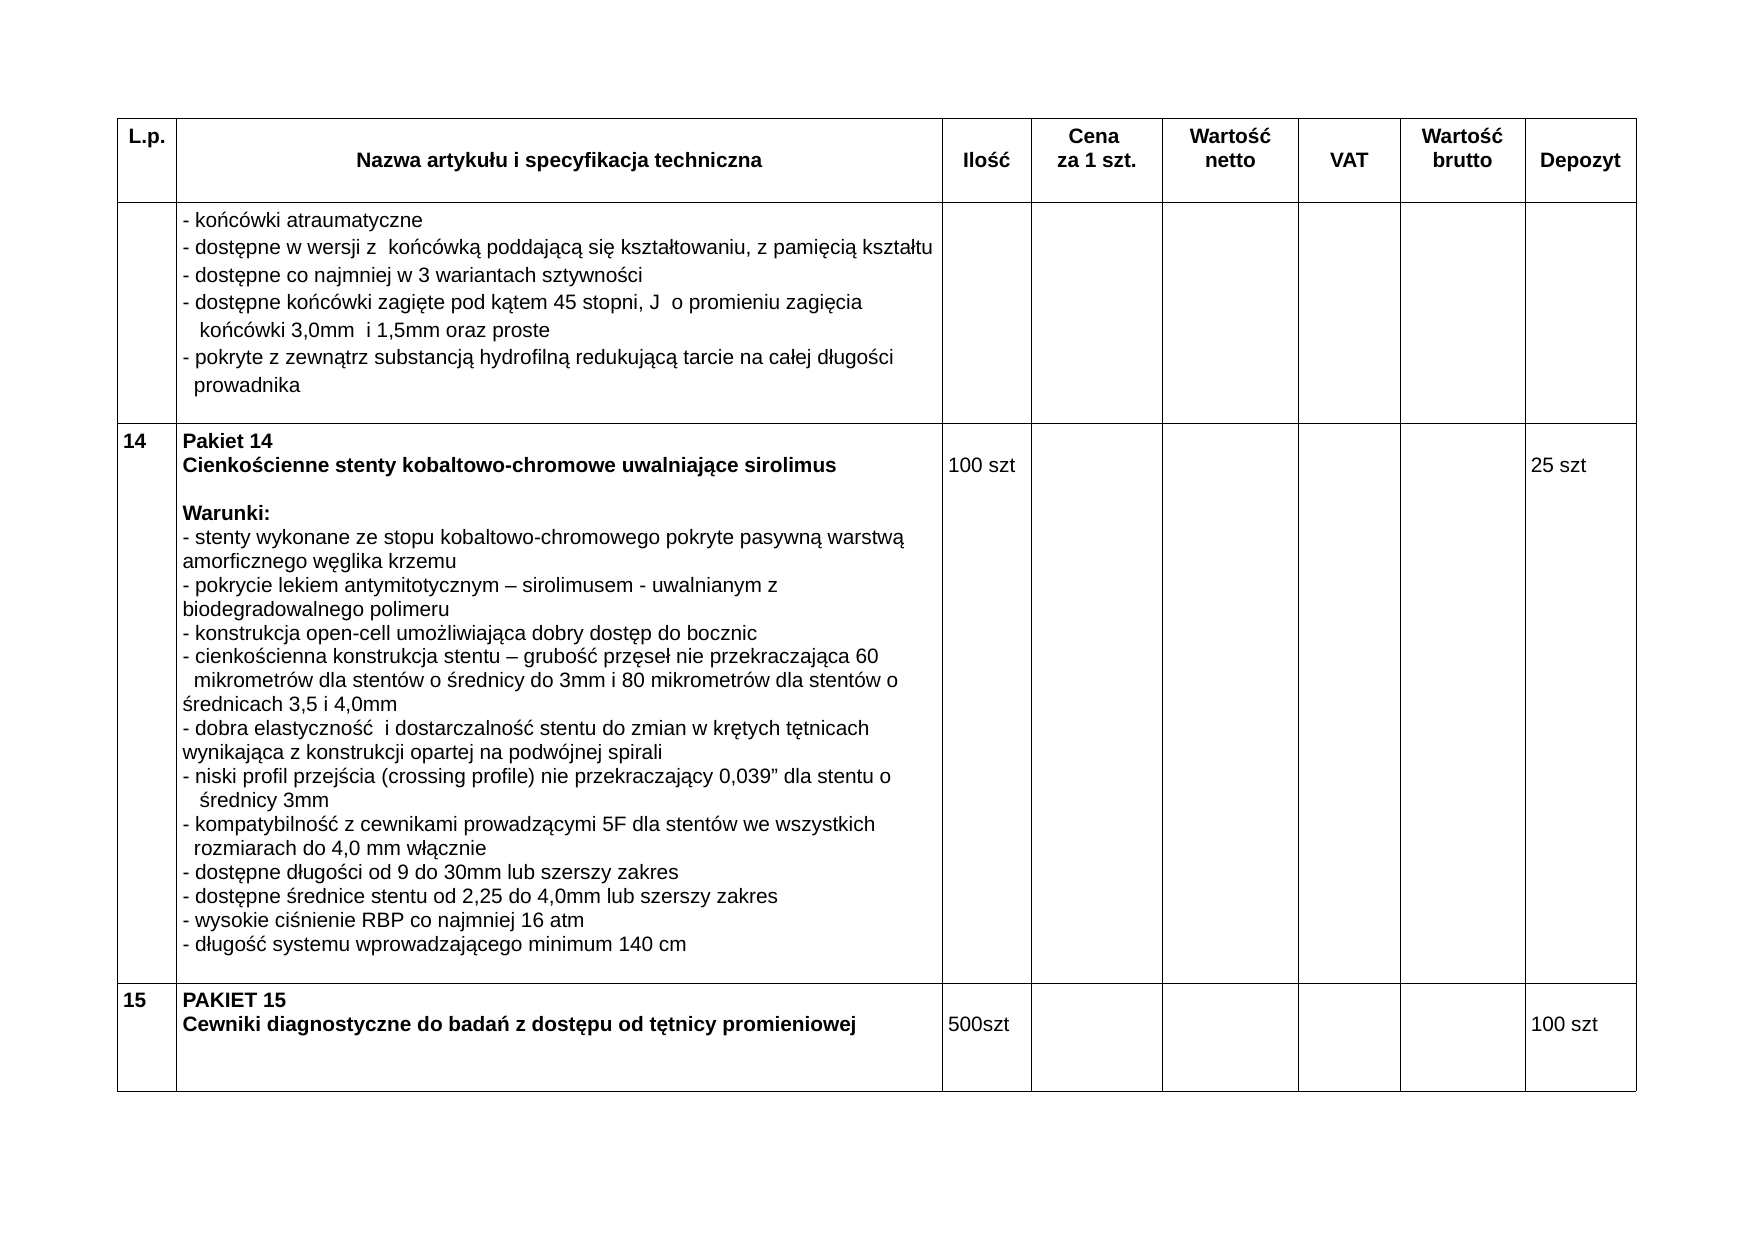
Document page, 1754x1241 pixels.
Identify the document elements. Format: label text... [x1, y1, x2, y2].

table_header VAT [1299, 119, 1400, 202]
table_cell [1299, 203, 1400, 423]
table_header L.p. [118, 119, 176, 202]
table_header Ilość [943, 119, 1031, 202]
table_cell [1163, 203, 1298, 423]
table_cell 14 [118, 424, 176, 982]
table_cell [1032, 203, 1162, 423]
table_cell [1401, 203, 1525, 423]
table_header Wartość brutto [1401, 119, 1525, 202]
table_cell [943, 203, 1031, 423]
table_cell PAKIET 15 Cewniki diagnostyczne do badań z dostępu od tętnicy promieniowej [177, 984, 942, 1091]
table_cell 100 szt [943, 424, 1031, 982]
table_cell [1401, 424, 1525, 982]
table_cell - końcówki atraumatyczne - dostępne w wersji z końcówką poddającą się kształtowaniu, z pamięcią kształtu - dostępne co najmniej w 3 wariantach sztywności - dostępne końcówki zagięte pod kątem 45 stopni, J o promieniu zagięcia końcówki 3,0mm i 1,5mm oraz proste - pokryte z zewnątrz substancją hydrofilną redukującą tarcie na całej długości prowadnika [177, 203, 942, 423]
table_cell [1299, 984, 1400, 1091]
table_cell [1526, 203, 1636, 423]
table_cell [118, 203, 176, 423]
table_cell 500szt [943, 984, 1031, 1091]
table_header Wartość netto [1163, 119, 1298, 202]
table_header Depozyt [1526, 119, 1636, 202]
table_cell [1163, 424, 1298, 982]
table_cell 100 szt [1526, 984, 1636, 1091]
table_cell [1299, 424, 1400, 982]
table_cell [1401, 984, 1525, 1091]
table_cell 25 szt [1526, 424, 1636, 982]
table_cell [1032, 424, 1162, 982]
table_header Cena za 1 szt. [1032, 119, 1162, 202]
table_cell Pakiet 14 Cienkościenne stenty kobaltowo-chromowe uwalniające sirolimus Warunki: - stenty wykonane ze stopu kobaltowo-chromowego pokryte pasywną warstwą amorficznego węglika krzemu - pokrycie lekiem antymitotycznym – sirolimusem - uwalnianym z biodegradowalnego polimeru - konstrukcja open-cell umożliwiająca dobry dostęp do bocznic - cienkościenna konstrukcja stentu – grubość przęseł nie przekraczająca 60 mikrometrów dla stentów o średnicy do 3mm i 80 mikrometrów dla stentów o średnicach 3,5 i 4,0mm - dobra elastyczność i dostarczalność stentu do zmian w krętych tętnicach wynikająca z konstrukcji opartej na podwójnej spirali - niski profil przejścia (crossing profile) nie przekraczający 0,039” dla stentu o średnicy 3mm - kompatybilność z cewnikami prowadzącymi 5F dla stentów we wszystkich rozmiarach do 4,0 mm włącznie - dostępne długości od 9 do 30mm lub szerszy zakres - dostępne średnice stentu od 2,25 do 4,0mm lub szerszy zakres - wysokie ciśnienie RBP co najmniej 16 atm - długość systemu wprowadzającego minimum 140 cm [177, 424, 942, 982]
table_cell 15 [118, 984, 176, 1091]
table_cell [1032, 984, 1162, 1091]
table_cell [1163, 984, 1298, 1091]
table_header Nazwa artykułu i specyfikacja techniczna [177, 119, 942, 202]
